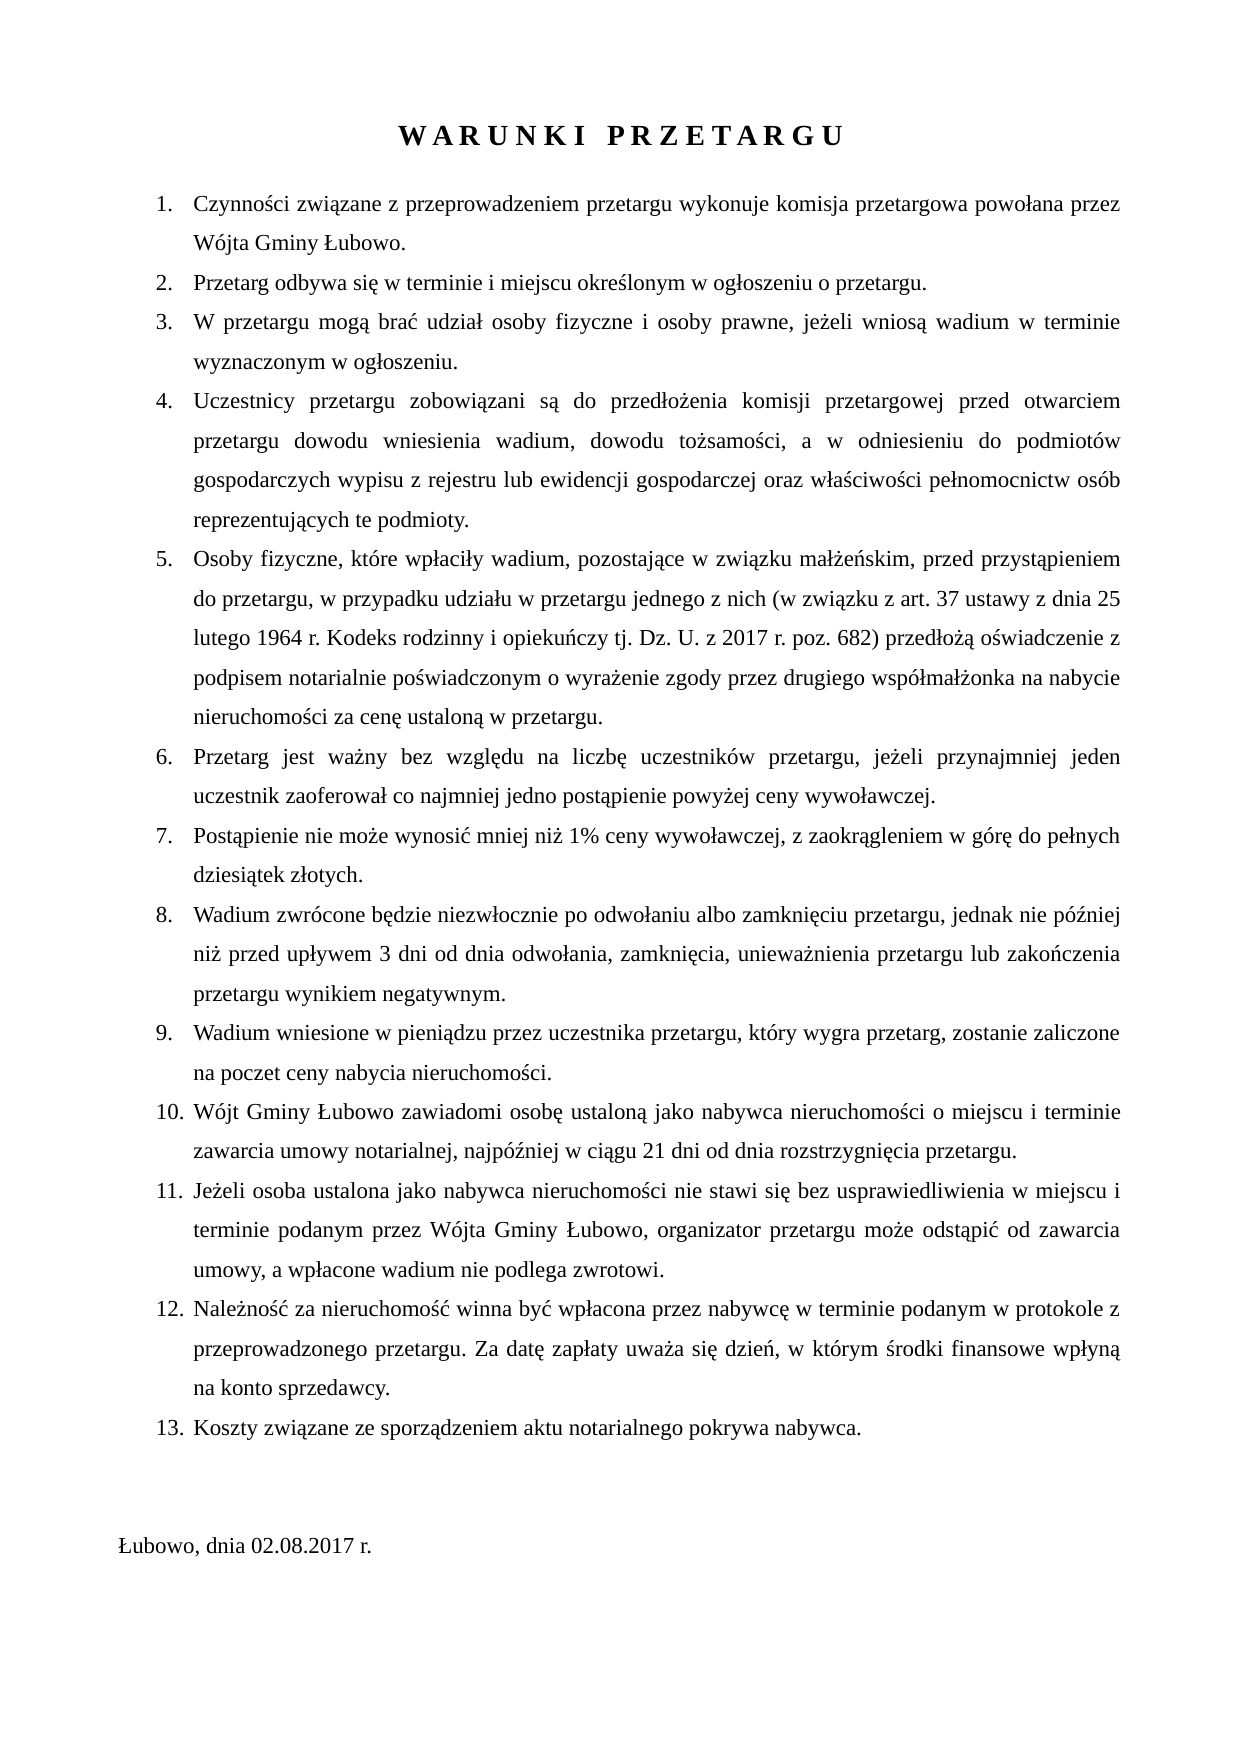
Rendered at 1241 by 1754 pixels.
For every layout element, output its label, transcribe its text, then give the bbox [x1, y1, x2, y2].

text W A R U N K I P R Z E T A R G U [118, 118, 1122, 152]
list Wadium zwrócone będzie niezwłocznie po odwołaniu albo zamknięciu przetargu, jednak nie później niż przed upływem 3 dni od dnia odwołania, zamknięcia, unieważnienia przetargu lub zakończenia przetargu wynikiem negatywnym. [156, 901, 1122, 1006]
list Przetarg jest ważny bez względu na liczbę uczestników przetargu, jeżeli przynajmniej jeden uczestnik zaoferował co najmniej jedno postąpienie powyżej ceny wywoławczej. [156, 743, 1122, 808]
list Osoby fizyczne, które wpłaciły wadium, pozostające w związku małżeńskim, przed przystąpieniem do przetargu, w przypadku udziału w przetargu jednego z nich (w związku z art. 37 ustawy z dnia 25 lutego 1964 r. Kodeks rodzinny i opiekuńczy tj. Dz. U. z 2017 r. poz. 682) przedłożą oświadczenie z podpisem notarialnie poświadczonym o wyrażenie zgody przez drugiego współmałżonka na nabycie nieruchomości za cenę ustaloną w przetargu. [156, 545, 1122, 729]
list Jeżeli osoba ustalona jako nabywca nieruchomości nie stawi się bez usprawiedliwienia w miejscu i terminie podanym przez Wójta Gminy Łubowo, organizator przetargu może odstąpić od zawarcia umowy, a wpłacone wadium nie podlega zwrotowi. [156, 1177, 1122, 1282]
list Postąpienie nie może wynosić mniej niż 1% ceny wywoławczej, z zaokrągleniem w górę do pełnych dziesiątek złotych. [156, 822, 1122, 887]
list Uczestnicy przetargu zobowiązani są do przedłożenia komisji przetargowej przed otwarciem przetargu dowodu wniesienia wadium, dowodu tożsamości, a w odniesieniu do podmiotów gospodarczych wypisu z rejestru lub ewidencji gospodarczej oraz właściwości pełnomocnictw osób reprezentujących te podmioty. [156, 387, 1122, 532]
list Wadium wniesione w pieniądzu przez uczestnika przetargu, który wygra przetarg, zostanie zaliczone na poczet ceny nabycia nieruchomości. [156, 1019, 1122, 1085]
list Czynności związane z przeprowadzeniem przetargu wykonuje komisja przetargowa powołana przez Wójta Gminy Łubowo. [156, 190, 1122, 256]
list Przetarg odbywa się w terminie i miejscu określonym w ogłoszeniu o przetargu. [156, 269, 1122, 295]
text Łubowo, dnia 02.08.2017 r. [118, 1532, 1122, 1559]
list Należność za nieruchomość winna być wpłacona przez nabywcę w terminie podanym w protokole z przeprowadzonego przetargu. Za datę zapłaty uważa się dzień, w którym środki finansowe wpłyną na konto sprzedawcy. [156, 1295, 1122, 1401]
list Wójt Gminy Łubowo zawiadomi osobę ustaloną jako nabywca nieruchomości o miejscu i terminie zawarcia umowy notarialnej, najpóźniej w ciągu 21 dni od dnia rozstrzygnięcia przetargu. [156, 1098, 1122, 1164]
list W przetargu mogą brać udział osoby fizyczne i osoby prawne, jeżeli wniosą wadium w terminie wyznaczonym w ogłoszeniu. [156, 308, 1122, 374]
list Koszty związane ze sporządzeniem aktu notarialnego pokrywa nabywca. [156, 1414, 1122, 1440]
